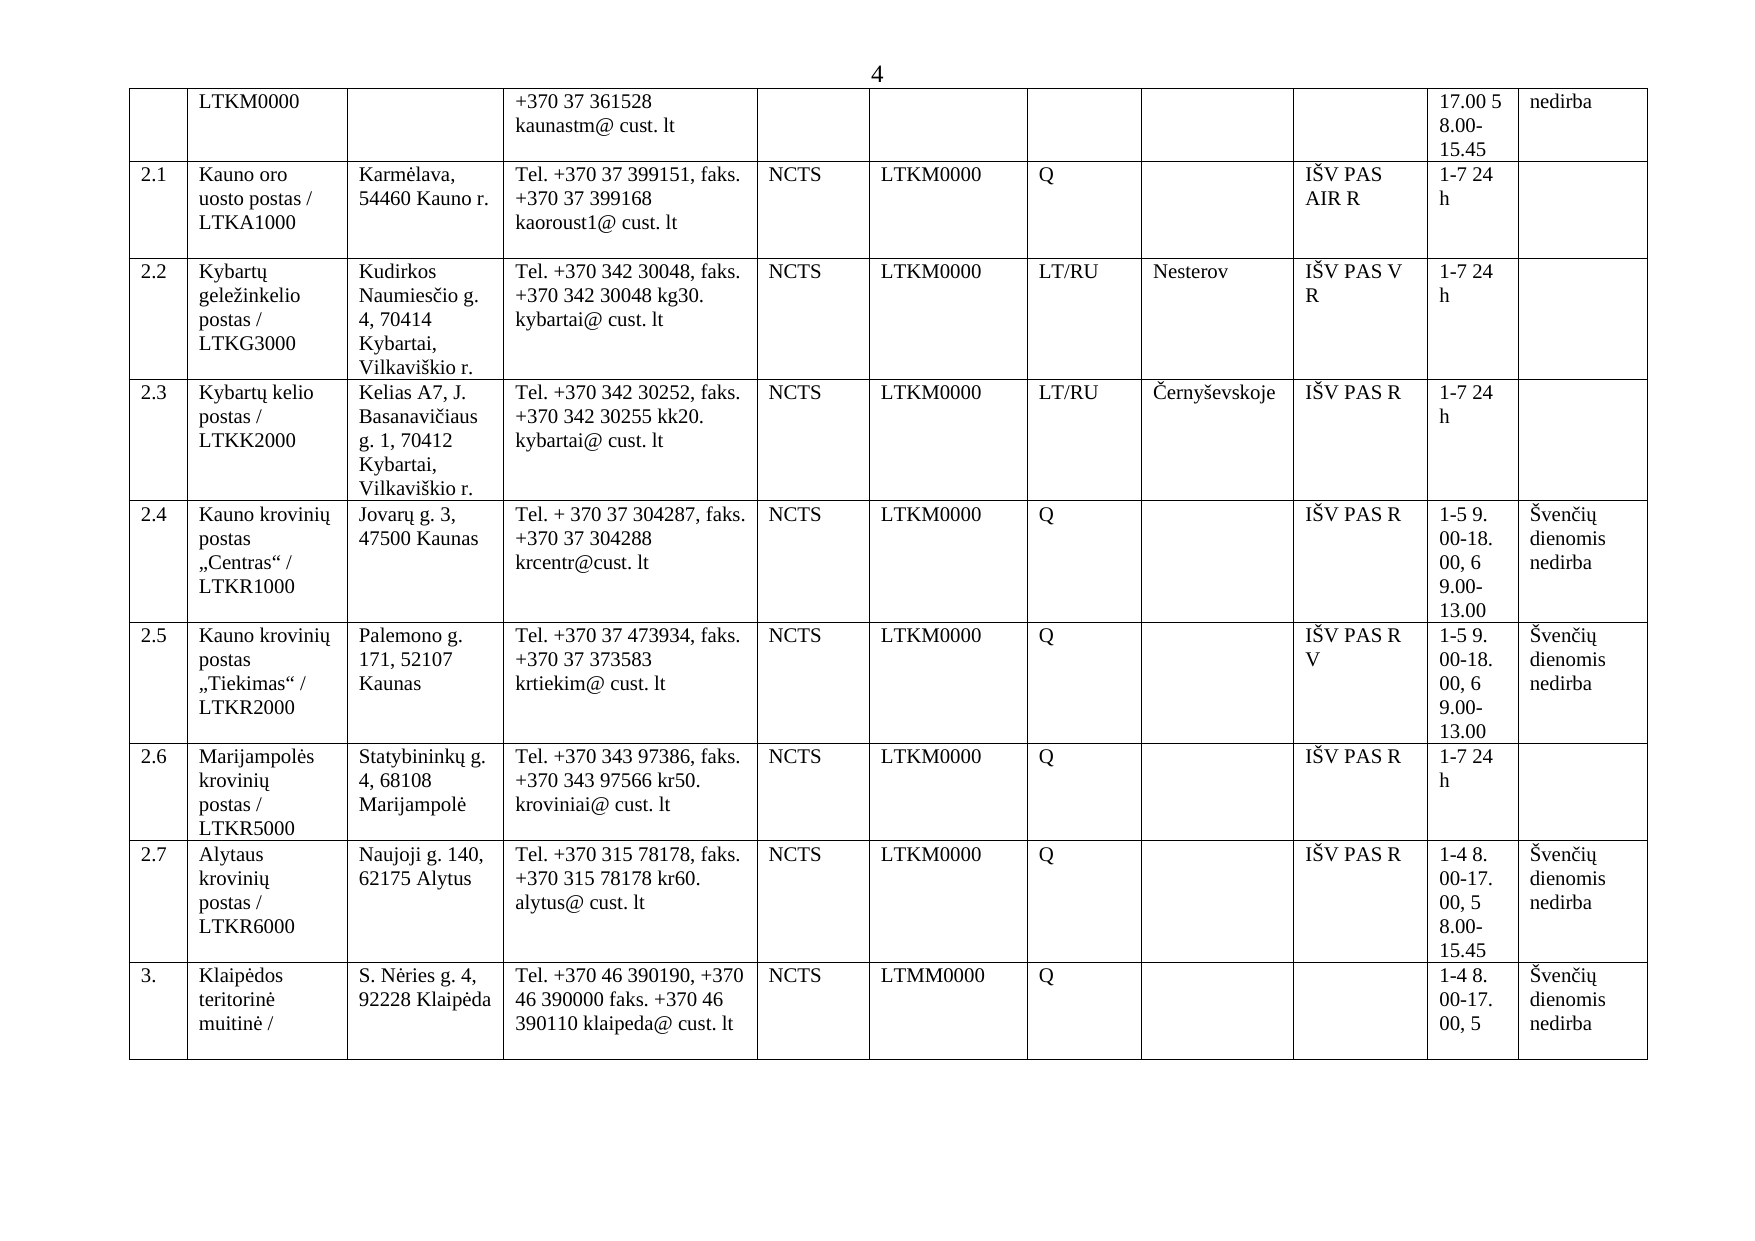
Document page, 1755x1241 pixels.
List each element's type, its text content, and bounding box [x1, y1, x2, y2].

table_cell NCTS [758, 623, 869, 743]
table_cell LTKM0000 [870, 162, 1027, 258]
table_cell [1142, 963, 1293, 1058]
table_cell Kauno krovinių postas „Tiekimas“ / LTKR2000 [188, 623, 347, 743]
table_cell Kauno oro uosto postas / LTKA1000 [188, 162, 347, 258]
table_cell IŠV PAS R [1294, 380, 1427, 500]
table_cell [870, 89, 1027, 161]
table_cell [1028, 89, 1141, 161]
table_cell LT/RU [1028, 380, 1141, 500]
table_cell [1142, 623, 1293, 743]
table_cell Tel. +370 342 30252, faks. +370 342 30255 kk20. kybartai@ cust. lt [504, 380, 757, 500]
table_cell LTKM0000 [870, 501, 1027, 622]
table_cell 1-4 8. 00-17. 00, 5 [1428, 963, 1518, 1058]
table_cell Tel. +370 37 473934, faks. +370 37 373583 krtiekim@ cust. lt [504, 623, 757, 743]
table_cell Naujoji g. 140, 62175 Alytus [348, 841, 503, 962]
table_cell +370 37 361528 kaunastm@ cust. lt [504, 89, 757, 161]
table_cell [1519, 162, 1647, 258]
table_cell Tel. +370 315 78178, faks. +370 315 78178 kr60. alytus@ cust. lt [504, 841, 757, 962]
table_cell LT/RU [1028, 259, 1141, 379]
table_cell [1519, 744, 1647, 840]
table_cell [1519, 380, 1647, 500]
table_cell Palemono g. 171, 52107 Kaunas [348, 623, 503, 743]
table_cell Tel. +370 342 30048, faks. +370 342 30048 kg30. kybartai@ cust. lt [504, 259, 757, 379]
table_cell 1-7 24 h [1428, 259, 1518, 379]
table_cell IŠV PAS R [1294, 841, 1427, 962]
table_cell [758, 89, 869, 161]
table_cell IŠV PAS AIR R [1294, 162, 1427, 258]
table_cell Švenčių dienomis nedirba [1519, 963, 1647, 1058]
table_cell Tel. +370 343 97386, faks. +370 343 97566 kr50. kroviniai@ cust. lt [504, 744, 757, 840]
table_cell NCTS [758, 841, 869, 962]
table_cell Q [1028, 623, 1141, 743]
table_cell IŠV PAS V R [1294, 259, 1427, 379]
table_cell 2.2 [130, 259, 187, 379]
table_cell 2.4 [130, 501, 187, 622]
table_cell 2.7 [130, 841, 187, 962]
table_cell 2.1 [130, 162, 187, 258]
table_cell Kelias A7, J. Basanavičiaus g. 1, 70412 Kybartai, Vilkaviškio r. [348, 380, 503, 500]
table_cell 1-7 24 h [1428, 162, 1518, 258]
table_cell Černyševskoje [1142, 380, 1293, 500]
table_cell 1-7 24 h [1428, 380, 1518, 500]
table_cell [1142, 744, 1293, 840]
table_cell 1-5 9. 00-18. 00, 6 9.00- 13.00 [1428, 623, 1518, 743]
table_cell Marijampolės krovinių postas / LTKR5000 [188, 744, 347, 840]
table_cell LTKM0000 [870, 380, 1027, 500]
table_cell LTKM0000 [870, 259, 1027, 379]
table_cell 2.3 [130, 380, 187, 500]
table_cell Kybartų geležinkelio postas / LTKG3000 [188, 259, 347, 379]
table_cell 1-7 24 h [1428, 744, 1518, 840]
table_cell [348, 89, 503, 161]
table_cell [1142, 501, 1293, 622]
table_cell Statybininkų g. 4, 68108 Marijampolė [348, 744, 503, 840]
table_cell IŠV PAS R [1294, 501, 1427, 622]
table_cell Tel. +370 37 399151, faks. +370 37 399168 kaoroust1@ cust. lt [504, 162, 757, 258]
table_cell NCTS [758, 380, 869, 500]
table_cell Q [1028, 744, 1141, 840]
table_cell NCTS [758, 162, 869, 258]
table_cell [1142, 89, 1293, 161]
table_cell Švenčių dienomis nedirba [1519, 623, 1647, 743]
table_cell [1142, 162, 1293, 258]
table_cell [130, 89, 187, 161]
table_cell 1-4 8. 00-17. 00, 5 8.00- 15.45 [1428, 841, 1518, 962]
table_cell 3. [130, 963, 187, 1058]
table_cell Q [1028, 501, 1141, 622]
table_cell Kauno krovinių postas „Centras“ / LTKR1000 [188, 501, 347, 622]
table_cell [1294, 89, 1427, 161]
table_cell IŠV PAS R V [1294, 623, 1427, 743]
table_cell Karmėlava, 54460 Kauno r. [348, 162, 503, 258]
table_cell Q [1028, 841, 1141, 962]
table_cell S. Nėries g. 4, 92228 Klaipėda [348, 963, 503, 1058]
table_cell Q [1028, 162, 1141, 258]
table_cell Kudirkos Naumiesčio g. 4, 70414 Kybartai, Vilkaviškio r. [348, 259, 503, 379]
table_cell Nesterov [1142, 259, 1293, 379]
table_cell LTKM0000 [870, 623, 1027, 743]
table_cell NCTS [758, 259, 869, 379]
table_cell 2.5 [130, 623, 187, 743]
table_cell LTKM0000 [188, 89, 347, 161]
table_cell Alytaus krovinių postas / LTKR6000 [188, 841, 347, 962]
table_cell LTKM0000 [870, 744, 1027, 840]
table_cell LTKM0000 [870, 841, 1027, 962]
table_cell 1-5 9. 00-18. 00, 6 9.00- 13.00 [1428, 501, 1518, 622]
table_cell 2.6 [130, 744, 187, 840]
table_cell Jovarų g. 3, 47500 Kaunas [348, 501, 503, 622]
table_cell LTMM0000 [870, 963, 1027, 1058]
table_cell NCTS [758, 744, 869, 840]
table_cell Švenčių dienomis nedirba [1519, 841, 1647, 962]
table_cell [1142, 841, 1293, 962]
table_cell 17.00 5 8.00- 15.45 [1428, 89, 1518, 161]
table_cell Q [1028, 963, 1141, 1058]
table_cell [1294, 963, 1427, 1058]
table_cell [1519, 259, 1647, 379]
table_cell Tel. +370 46 390190, +370 46 390000 faks. +370 46 390110 klaipeda@ cust. lt [504, 963, 757, 1058]
table_cell Švenčių dienomis nedirba [1519, 501, 1647, 622]
table_cell nedirba [1519, 89, 1647, 161]
table_cell NCTS [758, 963, 869, 1058]
table_cell Klaipėdos teritorinė muitinė / [188, 963, 347, 1058]
table_cell Kybartų kelio postas / LTKK2000 [188, 380, 347, 500]
table_cell NCTS [758, 501, 869, 622]
table_cell IŠV PAS R [1294, 744, 1427, 840]
table_cell Tel. + 370 37 304287, faks. +370 37 304288 krcentr@cust. lt [504, 501, 757, 622]
